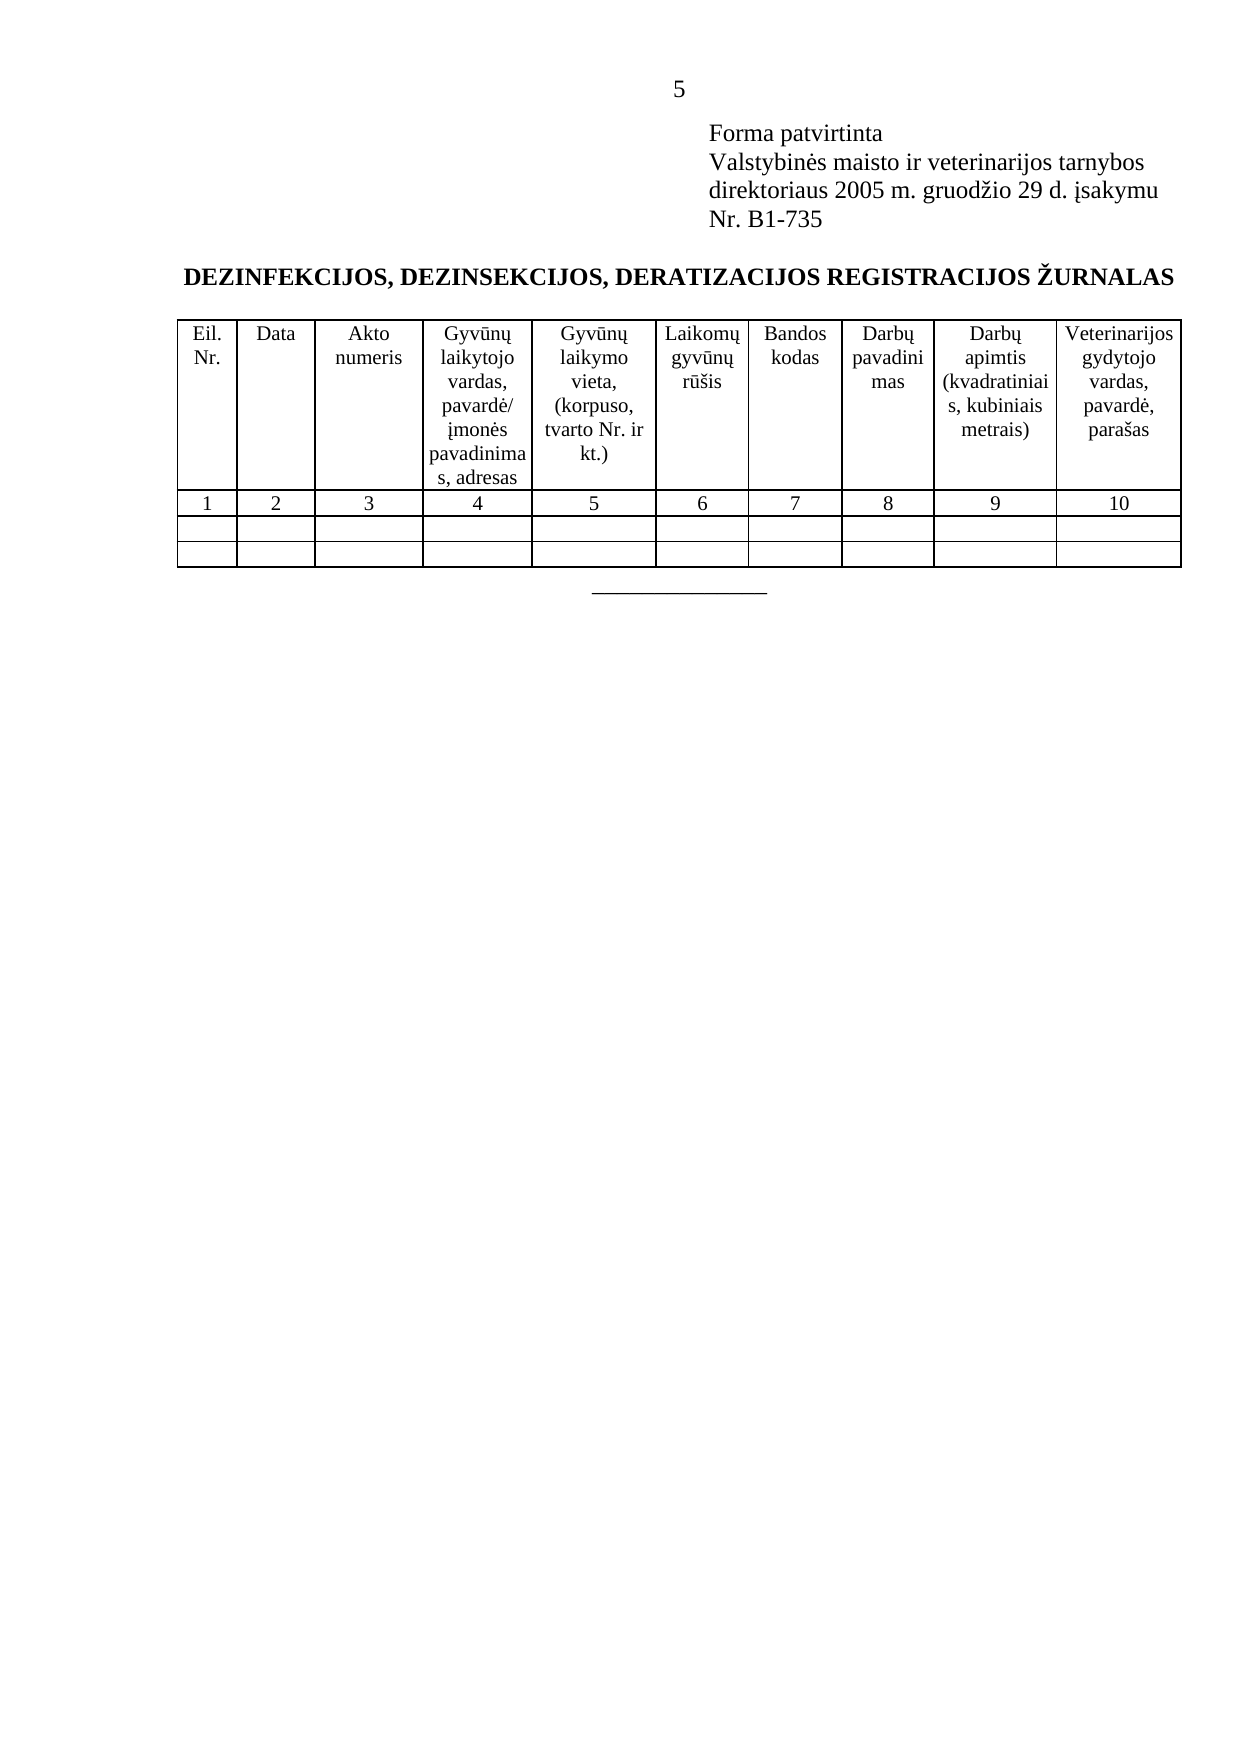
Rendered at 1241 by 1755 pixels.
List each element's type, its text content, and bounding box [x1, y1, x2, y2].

text ______________ [177, 568, 1181, 597]
text Valstybinės maisto ir veterinarijos tarnybos [177, 147, 1181, 176]
table_header Darbų pavadinimas [843, 321, 933, 489]
table_header Gyvūnų laikymo vieta, (korpuso, tvarto Nr. ir kt.) [533, 321, 655, 489]
table_cell [1057, 542, 1061, 566]
text Nr. B1-735 [177, 204, 1181, 233]
table_cell [1052, 542, 1056, 566]
table_cell 10 [1057, 491, 1061, 515]
table_cell [744, 542, 748, 566]
table_header Bandos kodas [749, 321, 841, 489]
table_header Data [238, 321, 314, 489]
text direktoriaus 2005 m. gruodžio 29 d. įsakymu [177, 176, 1181, 204]
table_cell [744, 517, 748, 541]
table_cell [1057, 517, 1061, 541]
table_cell [1052, 517, 1056, 541]
text Forma patvirtinta [709, 118, 1181, 147]
table_header Eil. Nr. [178, 321, 236, 489]
table_header Veterinarijos gydytojo vardas, pavardė, parašas [1057, 321, 1180, 489]
table_header Akto numeris [316, 321, 422, 489]
table_header Laikomų gyvūnų rūšis [657, 321, 748, 489]
table_header Darbų apimtis (kvadratiniais, kubiniais metrais) [935, 321, 1056, 489]
text DEZINFEKCIJOS, DEZINSEKCIJOS, DERATIZACIJOS REGISTRACIJOS ŽURNALAS [177, 262, 1181, 291]
table_cell 6 [744, 491, 748, 515]
table_cell 9 [1052, 491, 1056, 515]
